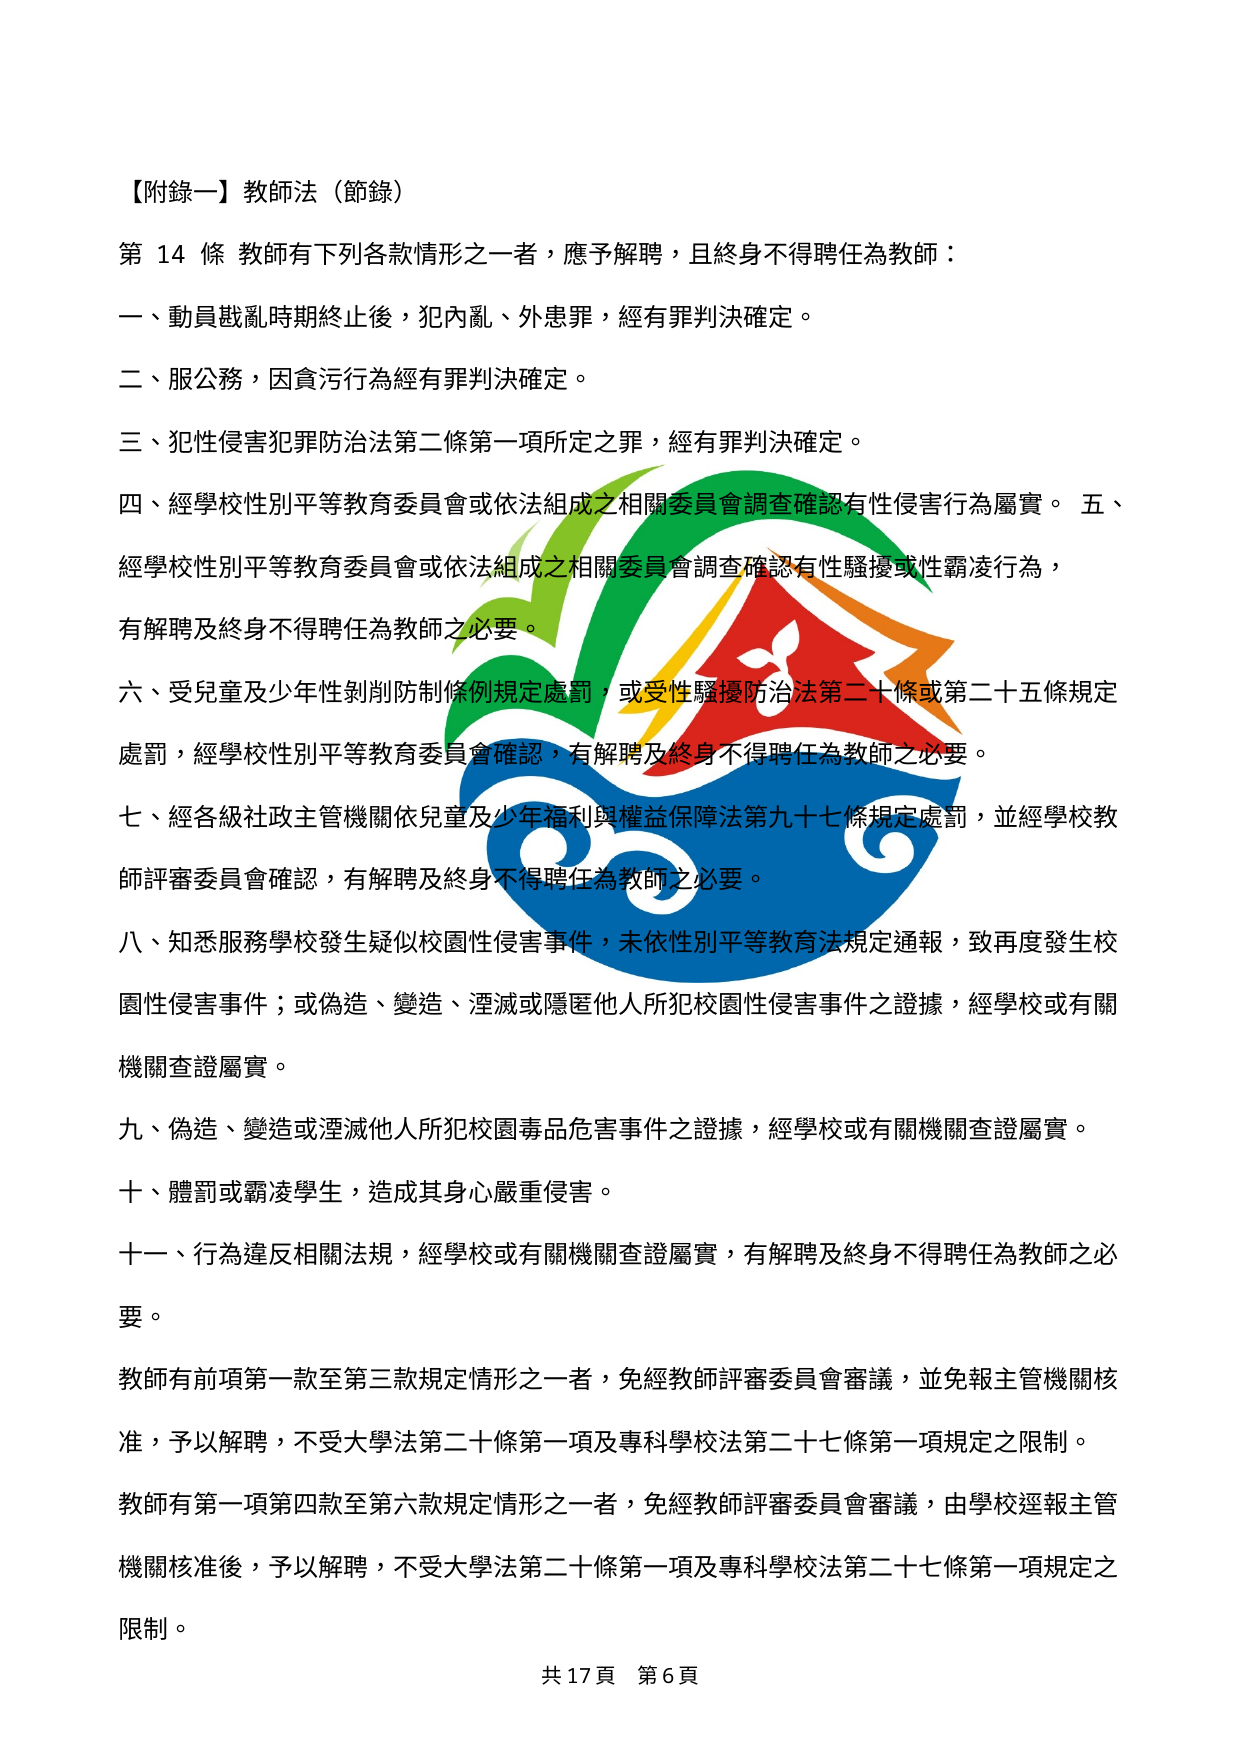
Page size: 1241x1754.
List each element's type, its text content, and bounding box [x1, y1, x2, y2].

text 一、動員戡亂時期終止後，犯內亂、外患罪，經有罪判決確定。 [118, 273, 1122, 336]
text 十、體罰或霸凌學生，造成其身心嚴重侵害。 [118, 1148, 1122, 1211]
text 二、服公務，因貪污行為經有罪判決確定。 [118, 336, 1122, 398]
text 教師有前項第一款至第三款規定情形之一者，免經教師評審委員會審議，並免報主管機關核准，予以解聘，不受大學法第二十條第一項及專科學校法第二十七條第一項規定之限制。 [118, 1336, 1122, 1461]
text 六、受兒童及少年性剝削防制條例規定處罰，或受性騷擾防治法第二十條或第二十五條規定處罰，經學校性別平等教育委員會確認，有解聘及終身不得聘任為教師之必要。 [963, 648, 1122, 773]
text 第 14 條 教師有下列各款情形之一者，應予解聘，且終身不得聘任為教師： [118, 211, 1122, 273]
text 九、偽造、變造或湮滅他人所犯校園毒品危害事件之證據，經學校或有關機關查證屬實。 [118, 1086, 1122, 1148]
text 有解聘及終身不得聘任為教師之必要。 [118, 586, 444, 648]
text 十一、行為違反相關法規，經學校或有關機關查證屬實，有解聘及終身不得聘任為教師之必要。 [118, 1211, 1122, 1336]
text 教師有第一項第四款至第六款規定情形之一者，免經教師評審委員會審議，由學校逕報主管機關核准後，予以解聘，不受大學法第二十條第一項及專科學校法第二十七條第一項規定之限制。 [118, 1461, 1122, 1648]
text 八、知悉服務學校發生疑似校園性侵害事件，未依性別平等教育法規定通報，致再度發生校園性侵害事件；或偽造、變造、湮滅或隱匿他人所犯校園性侵害事件之證據，經學校或有關機關查證屬實。 [118, 898, 1122, 1086]
text 七、經各級社政主管機關依兒童及少年福利與權益保障法第九十七條規定處罰，並經學校教師評審委員會確認，有解聘及終身不得聘任為教師之必要。 [963, 773, 1122, 898]
text 有解聘及終身不得聘任為教師之必要。 [963, 586, 1122, 648]
text 七、經各級社政主管機關依兒童及少年福利與權益保障法第九十七條規定處罰，並經學校教師評審委員會確認，有解聘及終身不得聘任為教師之必要。 [118, 773, 444, 898]
text 三、犯性侵害犯罪防治法第二條第一項所定之罪，經有罪判決確定。 [118, 398, 1122, 461]
text 【附錄一】教師法（節錄） [118, 148, 1122, 211]
text 四、經學校性別平等教育委員會或依法組成之相關委員會調查確認有性侵害行為屬實。 五、經學校性別平等教育委員會或依法組成之相關委員會調查確認有性騷擾或性霸凌行為， [118, 461, 1122, 586]
text 六、受兒童及少年性剝削防制條例規定處罰，或受性騷擾防治法第二十條或第二十五條規定處罰，經學校性別平等教育委員會確認，有解聘及終身不得聘任為教師之必要。 [118, 648, 444, 773]
